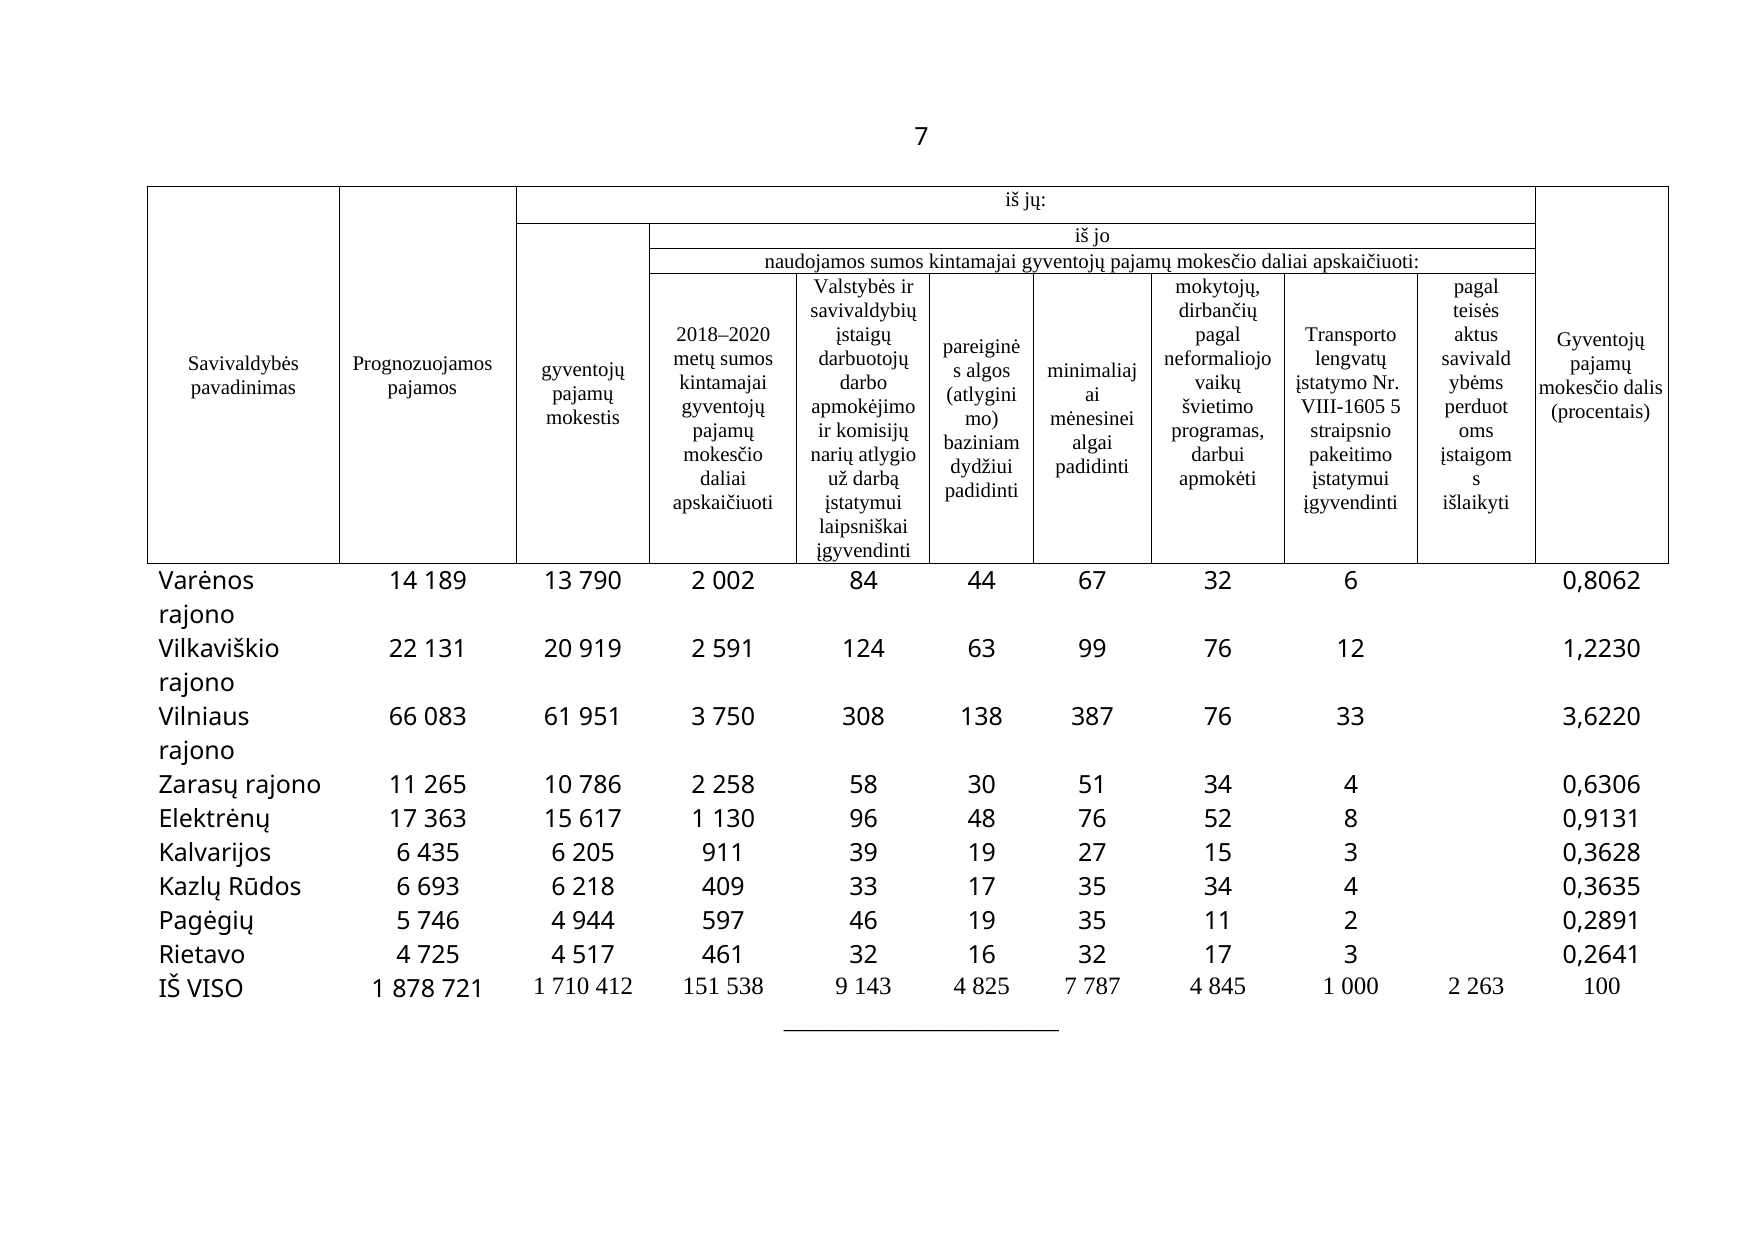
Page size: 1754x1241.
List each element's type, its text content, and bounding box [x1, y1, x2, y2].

table_cell 34 [1151, 869, 1284, 903]
table_cell 46 [797, 903, 930, 937]
table_cell 6 218 [516, 869, 649, 903]
table_cell 99 [1033, 631, 1151, 699]
table_cell 15 617 [516, 801, 649, 835]
table_cell [1417, 835, 1535, 869]
table_cell 0,9131 [1535, 801, 1668, 835]
table_cell gyventojų pajamų mokestis [517, 224, 649, 562]
table_cell Transporto lengvatų įstatymo Nr. VIII-1605 5 straipsnio pakeitimo įstatymui įgyvendinti [1285, 274, 1417, 562]
table_cell 10 786 [516, 767, 649, 801]
table_cell 2 258 [649, 767, 797, 801]
table_cell 0,2891 [1535, 903, 1668, 937]
table_cell 0,2641 [1535, 937, 1668, 971]
table_header Gyventojų pajamų mokesčio dalis (procentais) [1536, 187, 1668, 562]
table_cell 4 944 [516, 903, 649, 937]
table_cell Varėnos rajono [147, 564, 339, 631]
table_cell iš jo [650, 224, 1535, 247]
table_cell mokytojų, dirbančių pagal neformaliojo vaikų švietimo programas, darbui apmokėti [1152, 274, 1284, 562]
table_cell 32 [1033, 937, 1151, 971]
table_cell 27 [1033, 835, 1151, 869]
table_cell 2018–2020 metų sumos kintamajai gyventojų pajamų mokesčio daliai apskaičiuoti [650, 274, 796, 562]
table_cell 0,3635 [1535, 869, 1668, 903]
table_cell 461 [649, 937, 797, 971]
table_cell 20 919 [516, 631, 649, 699]
table_cell 0,6306 [1535, 767, 1668, 801]
table_cell 35 [1033, 903, 1151, 937]
table_cell 6 [1284, 564, 1417, 631]
table_cell 76 [1151, 699, 1284, 767]
table_cell 387 [1033, 699, 1151, 767]
table_cell 6 435 [339, 835, 516, 869]
table_cell 19 [930, 835, 1033, 869]
table_cell 0,3628 [1535, 835, 1668, 869]
table_cell [1417, 937, 1535, 971]
table_cell 58 [797, 767, 930, 801]
table_cell 32 [1151, 564, 1284, 631]
table_cell 52 [1151, 801, 1284, 835]
table_cell 9 143 [797, 971, 930, 1005]
table_cell pagal teisės aktus savivaldybėms perduotoms įstaigoms išlaikyti [1418, 274, 1535, 562]
table_cell Vilkaviškio rajono [147, 631, 339, 699]
table_cell 2 263 [1417, 971, 1535, 1005]
table_cell 12 [1284, 631, 1417, 699]
table_cell IŠ VISO [147, 971, 339, 1005]
table_cell 34 [1151, 767, 1284, 801]
table_cell 76 [1151, 631, 1284, 699]
table_cell naudojamos sumos kintamajai gyventojų pajamų mokesčio daliai apskaičiuoti: [650, 249, 1535, 273]
table_cell 16 [930, 937, 1033, 971]
table_cell Valstybės ir savivaldybių įstaigų darbuotojų darbo apmokėjimo ir komisijų narių atlygio už darbą įstatymui laipsniškai įgyvendinti [797, 274, 929, 562]
table_cell 17 363 [339, 801, 516, 835]
table_cell [1417, 869, 1535, 903]
table_cell 11 [1151, 903, 1284, 937]
table_cell [1417, 801, 1535, 835]
table_cell 61 951 [516, 699, 649, 767]
table_cell 17 [1151, 937, 1284, 971]
table_cell 151 538 [649, 971, 797, 1005]
table_header Prognozuojamos pajamos [340, 187, 516, 562]
table_cell 39 [797, 835, 930, 869]
table_cell 17 [930, 869, 1033, 903]
table_cell 7 787 [1033, 971, 1151, 1005]
table_cell 138 [930, 699, 1033, 767]
table_cell 1 710 412 [516, 971, 649, 1005]
table_header iš jų: [517, 187, 1535, 222]
table_cell 76 [1033, 801, 1151, 835]
table_cell 3 [1284, 937, 1417, 971]
table_cell 96 [797, 801, 930, 835]
table_cell 14 189 [339, 564, 516, 631]
table_cell 11 265 [339, 767, 516, 801]
table_cell 2 591 [649, 631, 797, 699]
table_cell 4 825 [930, 971, 1033, 1005]
table_cell Vilniaus rajono [147, 699, 339, 767]
table_cell 4 517 [516, 937, 649, 971]
table_cell 84 [797, 564, 930, 631]
table_cell Rietavo [147, 937, 339, 971]
table_cell 100 [1535, 971, 1668, 1005]
table_cell Pagėgių [147, 903, 339, 937]
table_cell Zarasų rajono [147, 767, 339, 801]
table_cell 3 [1284, 835, 1417, 869]
table_cell 15 [1151, 835, 1284, 869]
table_cell 30 [930, 767, 1033, 801]
table_cell 5 746 [339, 903, 516, 937]
table_cell 911 [649, 835, 797, 869]
table_cell 597 [649, 903, 797, 937]
table_cell 3 750 [649, 699, 797, 767]
table_cell [1417, 631, 1535, 699]
table_cell [1417, 699, 1535, 767]
table_cell 66 083 [339, 699, 516, 767]
table_cell pareiginės algos (atlyginimo) baziniam dydžiui padidinti [930, 274, 1033, 562]
table_cell [1417, 564, 1535, 631]
table_cell 22 131 [339, 631, 516, 699]
table_cell 6 693 [339, 869, 516, 903]
table_cell 13 790 [516, 564, 649, 631]
table_cell 51 [1033, 767, 1151, 801]
table_cell 0,8062 [1535, 564, 1668, 631]
table_cell 33 [797, 869, 930, 903]
table_cell 6 205 [516, 835, 649, 869]
table_cell 1 000 [1284, 971, 1417, 1005]
table_cell 67 [1033, 564, 1151, 631]
table_cell 32 [797, 937, 930, 971]
table_cell [1417, 767, 1535, 801]
table_cell 2 002 [649, 564, 797, 631]
table_cell 48 [930, 801, 1033, 835]
table_cell 409 [649, 869, 797, 903]
table_cell 44 [930, 564, 1033, 631]
table_cell [1417, 903, 1535, 937]
table_cell 1,2230 [1535, 631, 1668, 699]
table_cell Kalvarijos [147, 835, 339, 869]
table_cell 33 [1284, 699, 1417, 767]
table_cell 4 [1284, 869, 1417, 903]
table_cell 1 878 721 [339, 971, 516, 1005]
table_cell 4 845 [1151, 971, 1284, 1005]
table_cell Kazlų Rūdos [147, 869, 339, 903]
table_cell 4 725 [339, 937, 516, 971]
table_cell 308 [797, 699, 930, 767]
table_cell 4 [1284, 767, 1417, 801]
table_cell 3,6220 [1535, 699, 1668, 767]
table_cell 19 [930, 903, 1033, 937]
table_cell 63 [930, 631, 1033, 699]
table_cell 1 130 [649, 801, 797, 835]
table_cell 2 [1284, 903, 1417, 937]
table_cell 8 [1284, 801, 1417, 835]
table_header Savivaldybės pavadinimas [148, 187, 339, 562]
table_cell 35 [1033, 869, 1151, 903]
table_cell Elektrėnų [147, 801, 339, 835]
table_cell minimaliajai mėnesinei algai padidinti [1034, 274, 1151, 562]
table_cell 124 [797, 631, 930, 699]
text ______________________ [177, 1005, 1665, 1034]
